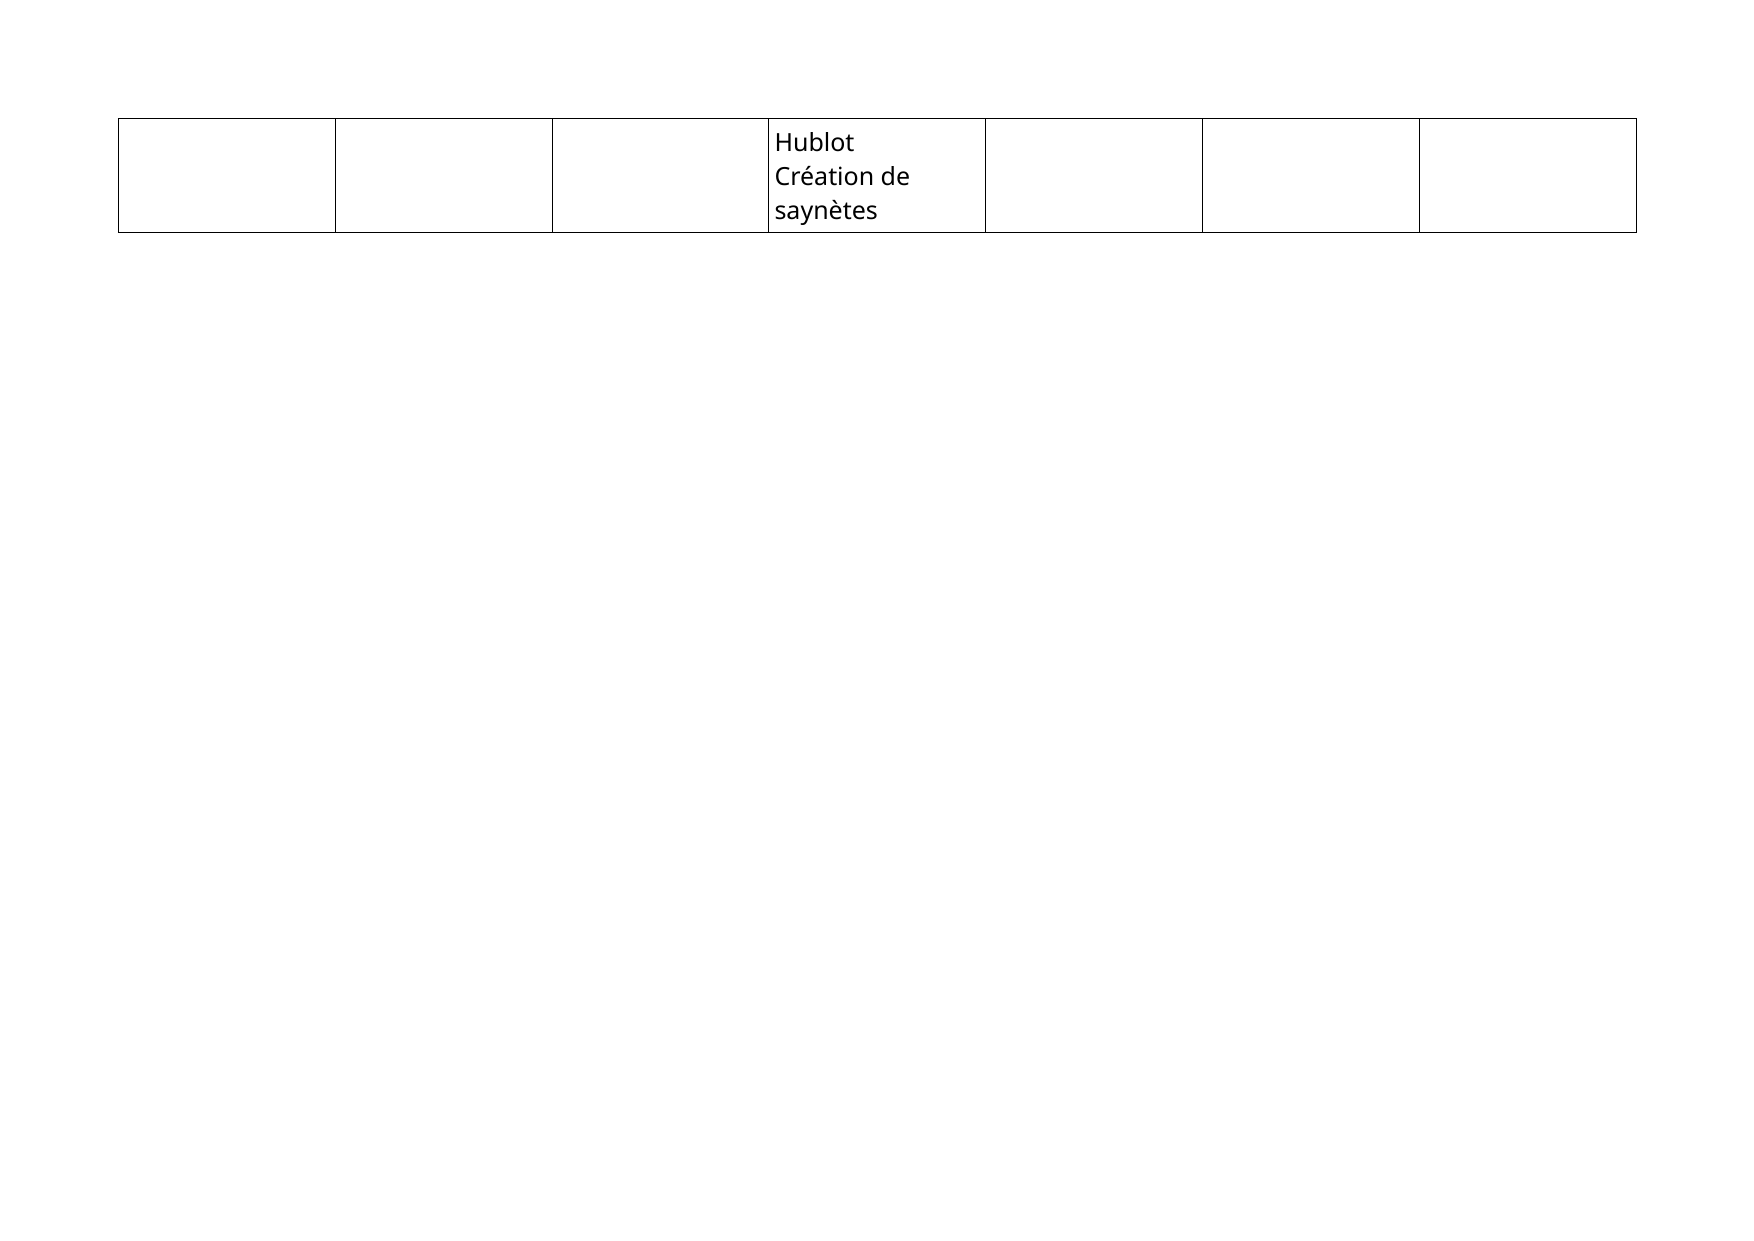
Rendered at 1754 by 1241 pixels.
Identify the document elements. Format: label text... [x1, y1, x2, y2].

table_cell [1420, 119, 1636, 232]
table_cell [336, 119, 552, 232]
table_cell Hublot Création de saynètes [769, 119, 985, 232]
table_cell [553, 119, 768, 232]
table_cell [1203, 119, 1419, 232]
table_cell [119, 119, 335, 232]
table_cell [986, 119, 1202, 232]
